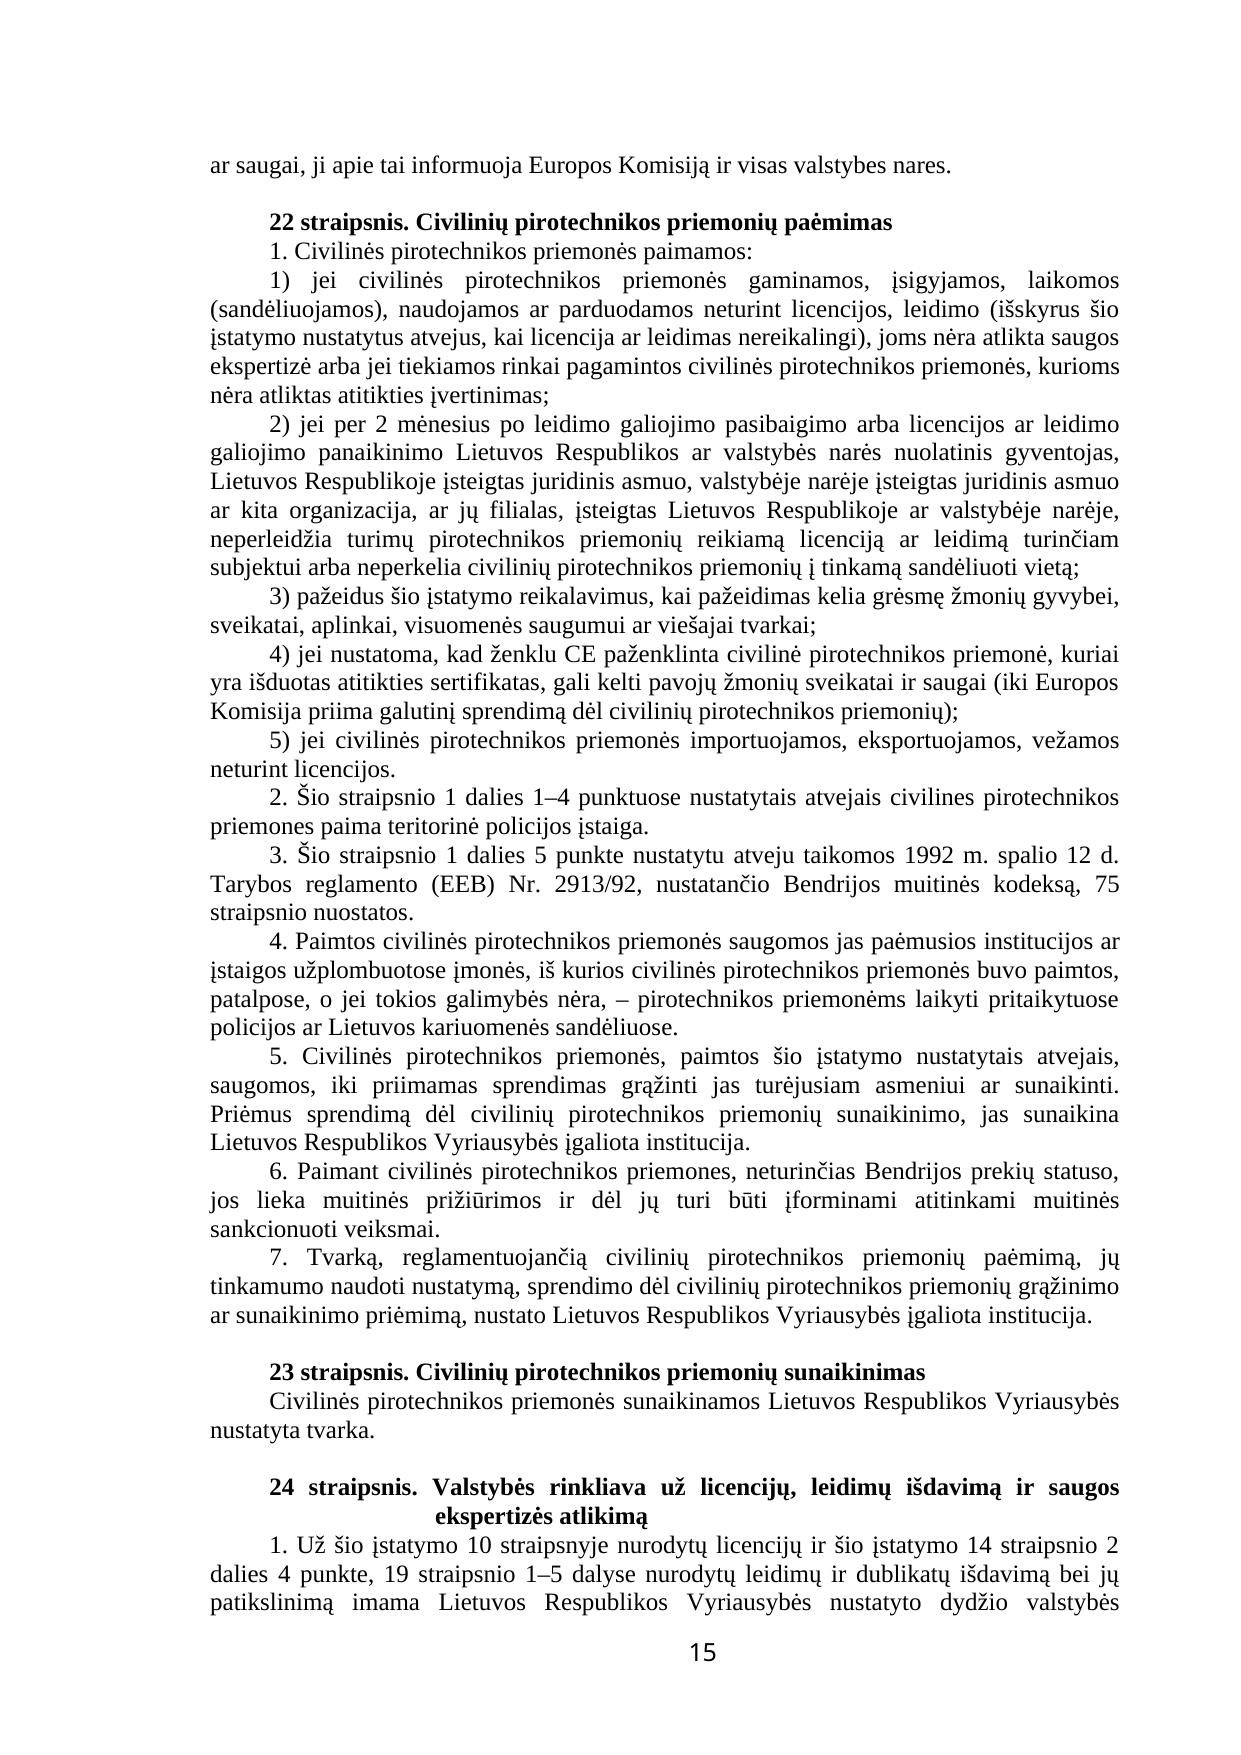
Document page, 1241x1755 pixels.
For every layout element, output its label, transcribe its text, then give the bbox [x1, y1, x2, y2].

text 24 straipsnis. Valstybės rinkliava už licencijų, leidimų išdavimą ir saugos ekspertizės atlikimą [269, 1472, 1120, 1530]
text 2) jei per 2 mėnesius po leidimo galiojimo pasibaigimo arba licencijos ar leidimo galiojimo panaikinimo Lietuvos Respublikos ar valstybės narės nuolatinis gyventojas, Lietuvos Respublikoje įsteigtas juridinis asmuo, valstybėje narėje įsteigtas juridinis asmuo ar kita organizacija, ar jų filialas, įsteigtas Lietuvos Respublikoje ar valstybėje narėje, neperleidžia turimų pirotechnikos priemonių reikiamą licenciją ar leidimą turinčiam subjektui arba neperkelia civilinių pirotechnikos priemonių į tinkamą sandėliuoti vietą; [210, 409, 1120, 581]
text ar saugai, ji apie tai informuoja Europos Komisiją ir visas valstybes nares. [210, 150, 1120, 179]
text 22 straipsnis. Civilinių pirotechnikos priemonių paėmimas [210, 207, 1120, 236]
text 3) pažeidus šio įstatymo reikalavimus, kai pažeidimas kelia grėsmę žmonių gyvybei, sveikatai, aplinkai, visuomenės saugumui ar viešajai tvarkai; [210, 581, 1120, 639]
text 23 straipsnis. Civilinių pirotechnikos priemonių sunaikinimas [210, 1357, 1120, 1386]
text 1) jei civilinės pirotechnikos priemonės gaminamos, įsigyjamos, laikomos (sandėliuojamos), naudojamos ar parduodamos neturint licencijos, leidimo (išskyrus šio įstatymo nustatytus atvejus, kai licencija ar leidimas nereikalingi), joms nėra atlikta saugos ekspertizė arba jei tiekiamos rinkai pagamintos civilinės pirotechnikos priemonės, kurioms nėra atliktas atitikties įvertinimas; [210, 265, 1120, 409]
text 6. Paimant civilinės pirotechnikos priemones, neturinčias Bendrijos prekių statuso, jos lieka muitinės prižiūrimos ir dėl jų turi būti įforminami atitinkami muitinės sankcionuoti veiksmai. [210, 1156, 1120, 1242]
text 2. Šio straipsnio 1 dalies 1–4 punktuose nustatytais atvejais civilines pirotechnikos priemones paima teritorinė policijos įstaiga. [210, 782, 1120, 840]
text 3. Šio straipsnio 1 dalies 5 punkte nustatytu atveju taikomos 1992 m. spalio 12 d. Tarybos reglamento (EEB) Nr. 2913/92, nustatančio Bendrijos muitinės kodeksą, 75 straipsnio nuostatos. [210, 840, 1120, 926]
text 4. Paimtos civilinės pirotechnikos priemonės saugomos jas paėmusios institucijos ar įstaigos užplombuotose įmonės, iš kurios civilinės pirotechnikos priemonės buvo paimtos, patalpose, o jei tokios galimybės nėra, – pirotechnikos priemonėms laikyti pritaikytuose policijos ar Lietuvos kariuomenės sandėliuose. [210, 926, 1120, 1041]
text 5. Civilinės pirotechnikos priemonės, paimtos šio įstatymo nustatytais atvejais, saugomos, iki priimamas sprendimas grąžinti jas turėjusiam asmeniui ar sunaikinti. Priėmus sprendimą dėl civilinių pirotechnikos priemonių sunaikinimo, jas sunaikina Lietuvos Respublikos Vyriausybės įgaliota institucija. [210, 1041, 1120, 1156]
text 1. Civilinės pirotechnikos priemonės paimamos: [210, 236, 1120, 265]
text 1. Už šio įstatymo 10 straipsnyje nurodytų licencijų ir šio įstatymo 14 straipsnio 2 dalies 4 punkte, 19 straipsnio 1–5 dalyse nurodytų leidimų ir dublikatų išdavimą bei jų patikslinimą imama Lietuvos Respublikos Vyriausybės nustatyto dydžio valstybės [210, 1530, 1120, 1616]
text Civilinės pirotechnikos priemonės sunaikinamos Lietuvos Respublikos Vyriausybės nustatyta tvarka. [210, 1386, 1120, 1444]
text 5) jei civilinės pirotechnikos priemonės importuojamos, eksportuojamos, vežamos neturint licencijos. [210, 725, 1120, 782]
text 4) jei nustatoma, kad ženklu CE paženklinta civilinė pirotechnikos priemonė, kuriai yra išduotas atitikties sertifikatas, gali kelti pavojų žmonių sveikatai ir saugai (iki Europos Komisija priima galutinį sprendimą dėl civilinių pirotechnikos priemonių); [210, 639, 1120, 725]
text 7. Tvarką, reglamentuojančią civilinių pirotechnikos priemonių paėmimą, jų tinkamumo naudoti nustatymą, sprendimo dėl civilinių pirotechnikos priemonių grąžinimo ar sunaikinimo priėmimą, nustato Lietuvos Respublikos Vyriausybės įgaliota institucija. [210, 1242, 1120, 1329]
